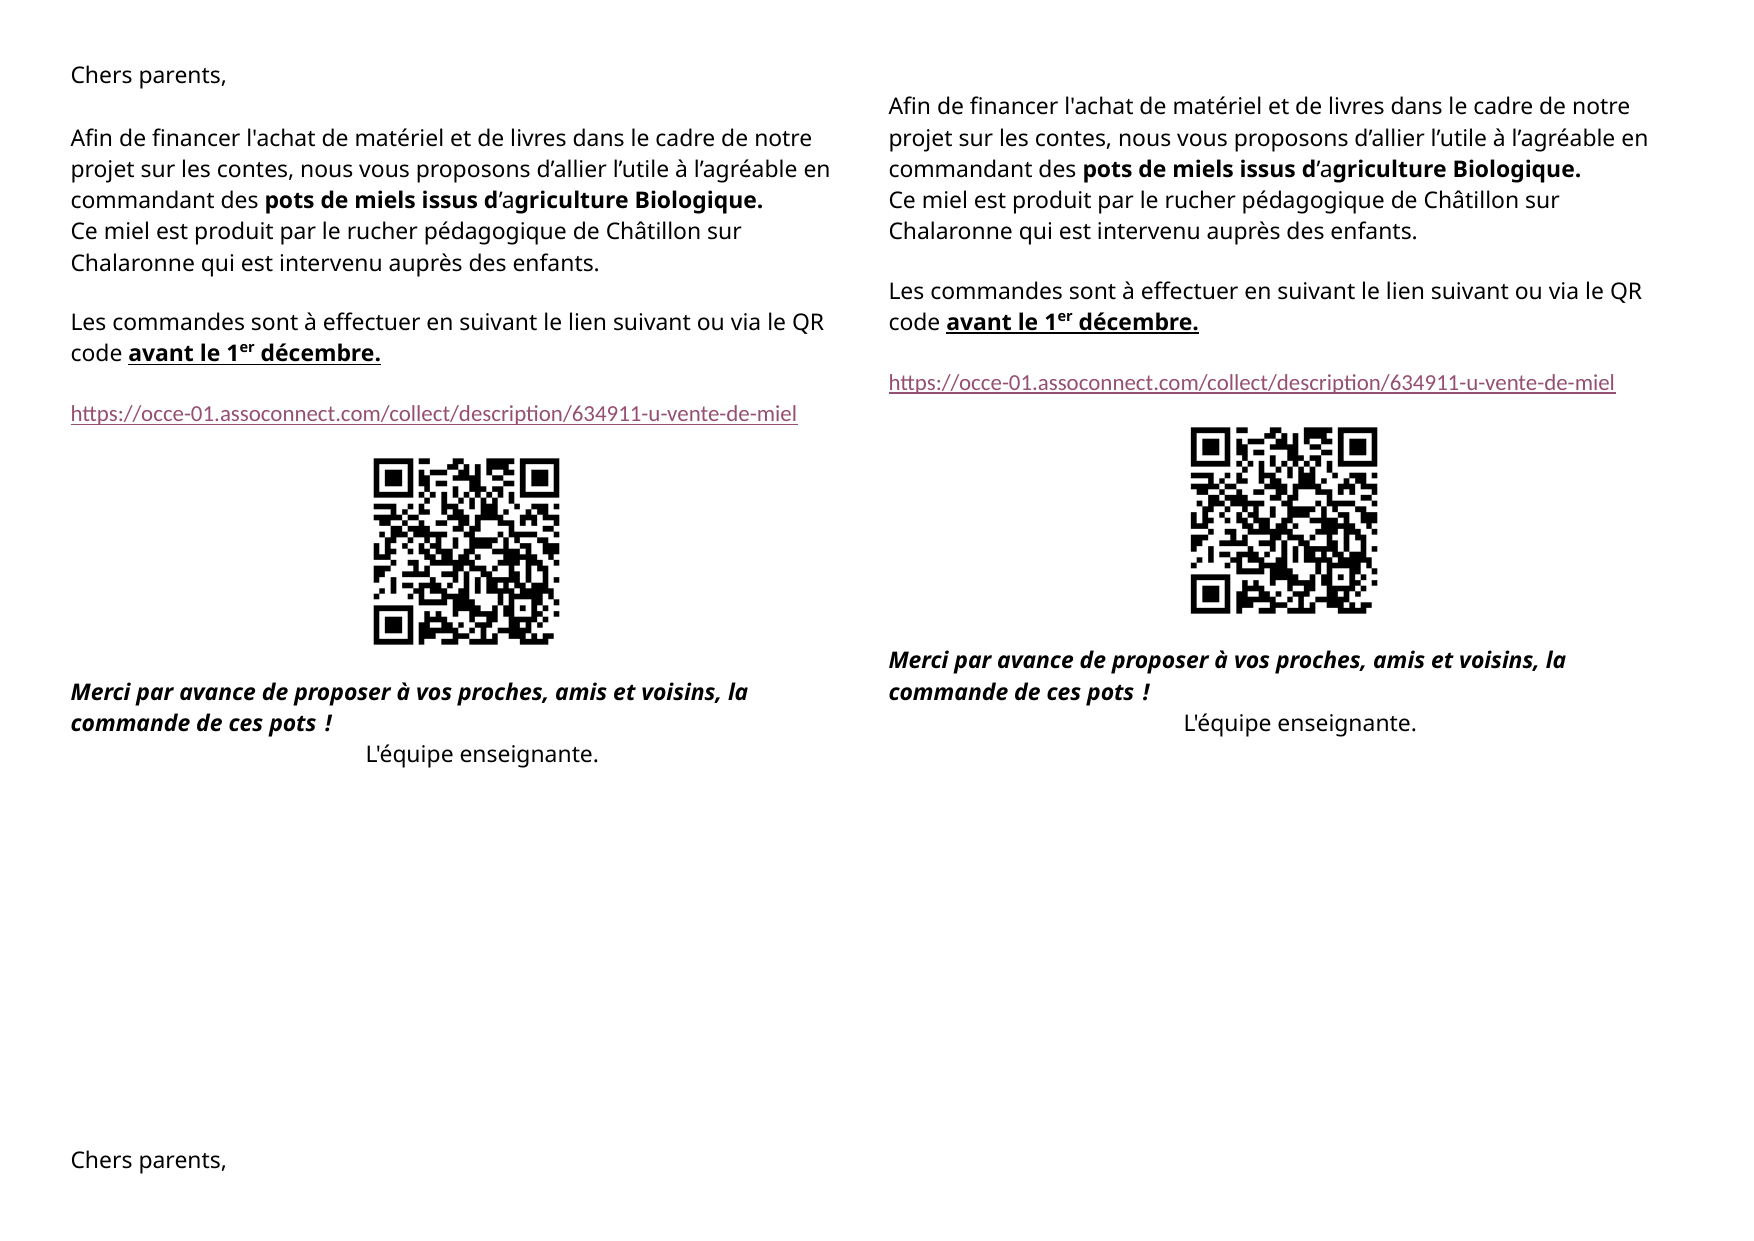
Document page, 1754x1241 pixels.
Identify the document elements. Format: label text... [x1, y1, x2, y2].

table_header Chers parents, Afin de financer l'achat de matériel dans le cadre de nos divers projets, nous vous proposons d’allier l’utile à l’agréable en commandant des pots de miels Agriculture Biologique produits par le rucher pédagogique de Châtillon sur Chalaronne. Merci par avance de proposer à vos proches, amis et voisins, la commande de ces pots ! Les commandes sont à rapporter à l'école avant le lundi 4 décembre, le règlement se fera par chèque à l'ordre de la coopérative scolaire. Signature : --------------------------------------------------- Prénom de l’enfant : Classe : Merci par avance ! L'équipe enseignante. [1720, 59, 1754, 738]
picture [1187, 424, 1380, 617]
picture [370, 455, 562, 648]
table_header Afin de financer l'achat de matériel et de livres dans le cadre de notre projet sur les contes, nous vous proposons d’allier l’utile à l’agréable en commandant des pots de miels issus d’agriculture Biologique. Ce miel est produit par le rucher pédagogique de Châtillon sur Chalaronne qui est intervenu auprès des enfants. Les commandes sont à effectuer en suivant le lien suivant ou via le QR code avant le 1er décembre. https://occe-01.assoconnect.com/collect/description/634911-u-vente-de-miel Merci par avance de proposer à vos proches, amis et voisins, la commande de ces pots ! L'équipe enseignante. [877, 59, 1691, 738]
table_header Chers parents, Afin de financer l'achat de matériel et de livres dans le cadre de notre projet sur les contes, nous vous proposons d’allier l’utile à l’agréable en commandant des pots de miels issus d’agriculture Biologique. Ce miel est produit par le rucher pédagogique de Châtillon sur Chalaronne qui est intervenu auprès des enfants. Les commandes sont à effectuer en suivant le lien suivant ou via le QR code avant le 1er décembre. https://occe-01.assoconnect.com/collect/description/634911-u-vente-de-miel Merci par avance de proposer à vos proches, amis et voisins, la commande de ces pots ! L'équipe enseignante. Chers parents, [59, 59, 873, 1175]
table_header [1691, 59, 1720, 738]
table_header [873, 59, 877, 1175]
